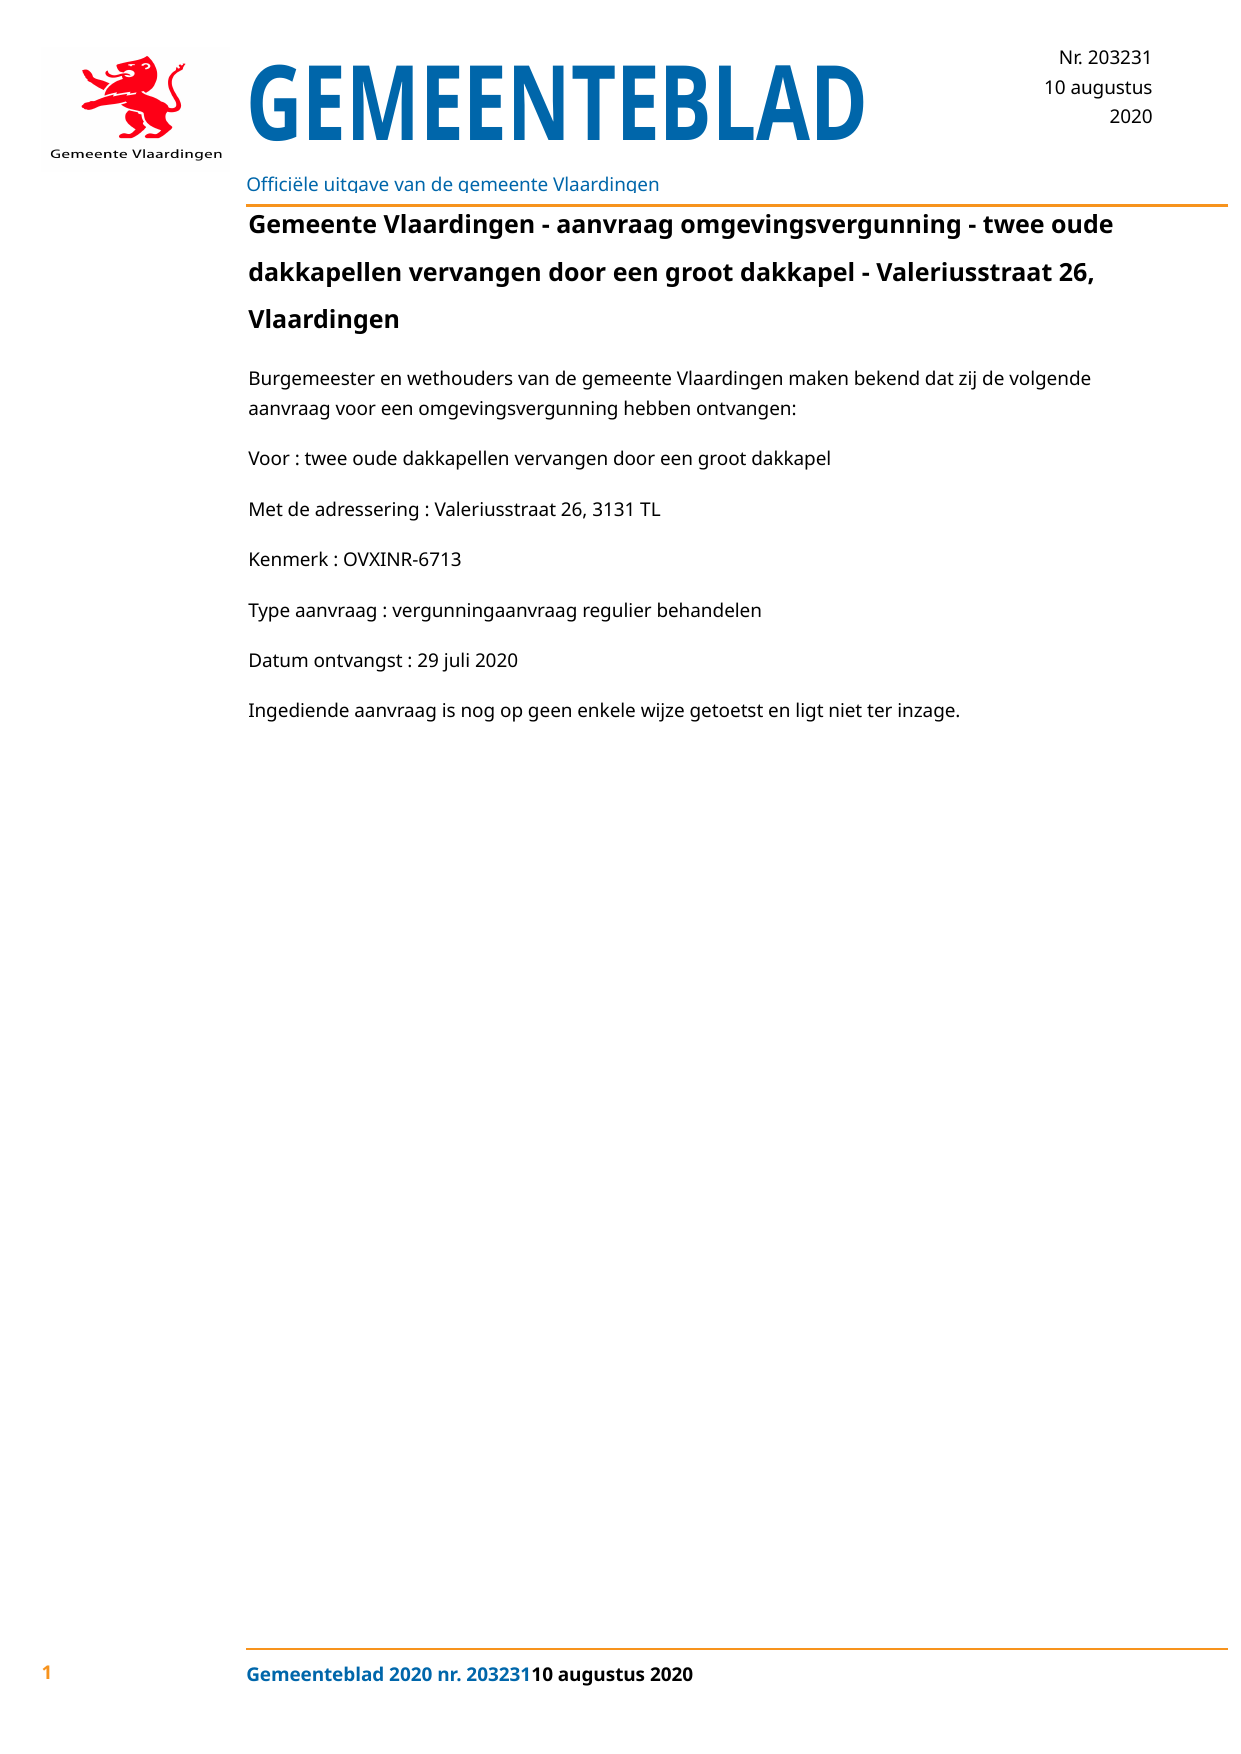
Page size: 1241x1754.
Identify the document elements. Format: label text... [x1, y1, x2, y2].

text Voor : twee oude dakkapellen vervangen door een groot dakkapel [248, 446, 1152, 471]
text Gemeente Vlaardingen - aanvraag omgevingsvergunning - twee oude dakkapellen vervangen door een groot dakkapel - Valeriusstraat 26, Vlaardingen [248, 207, 1152, 336]
picture [41, 47, 231, 172]
text Datum ontvangst : 29 juli 2020 [248, 647, 1152, 673]
text Burgemeester en wethouders van de gemeente Vlaardingen maken bekend dat zij de volgende aanvraag voor een omgevingsvergunning hebben ontvangen: [248, 366, 1152, 421]
text Ingediende aanvraag is nog op geen enkele wijze getoetst en ligt niet ter inzage. [248, 698, 1152, 723]
text Met de adressering : Valeriusstraat 26, 3131 TL [248, 496, 1152, 522]
text Type aanvraag : vergunningaanvraag regulier behandelen [248, 597, 1152, 622]
text Kenmerk : OVXINR-6713 [248, 546, 1152, 572]
